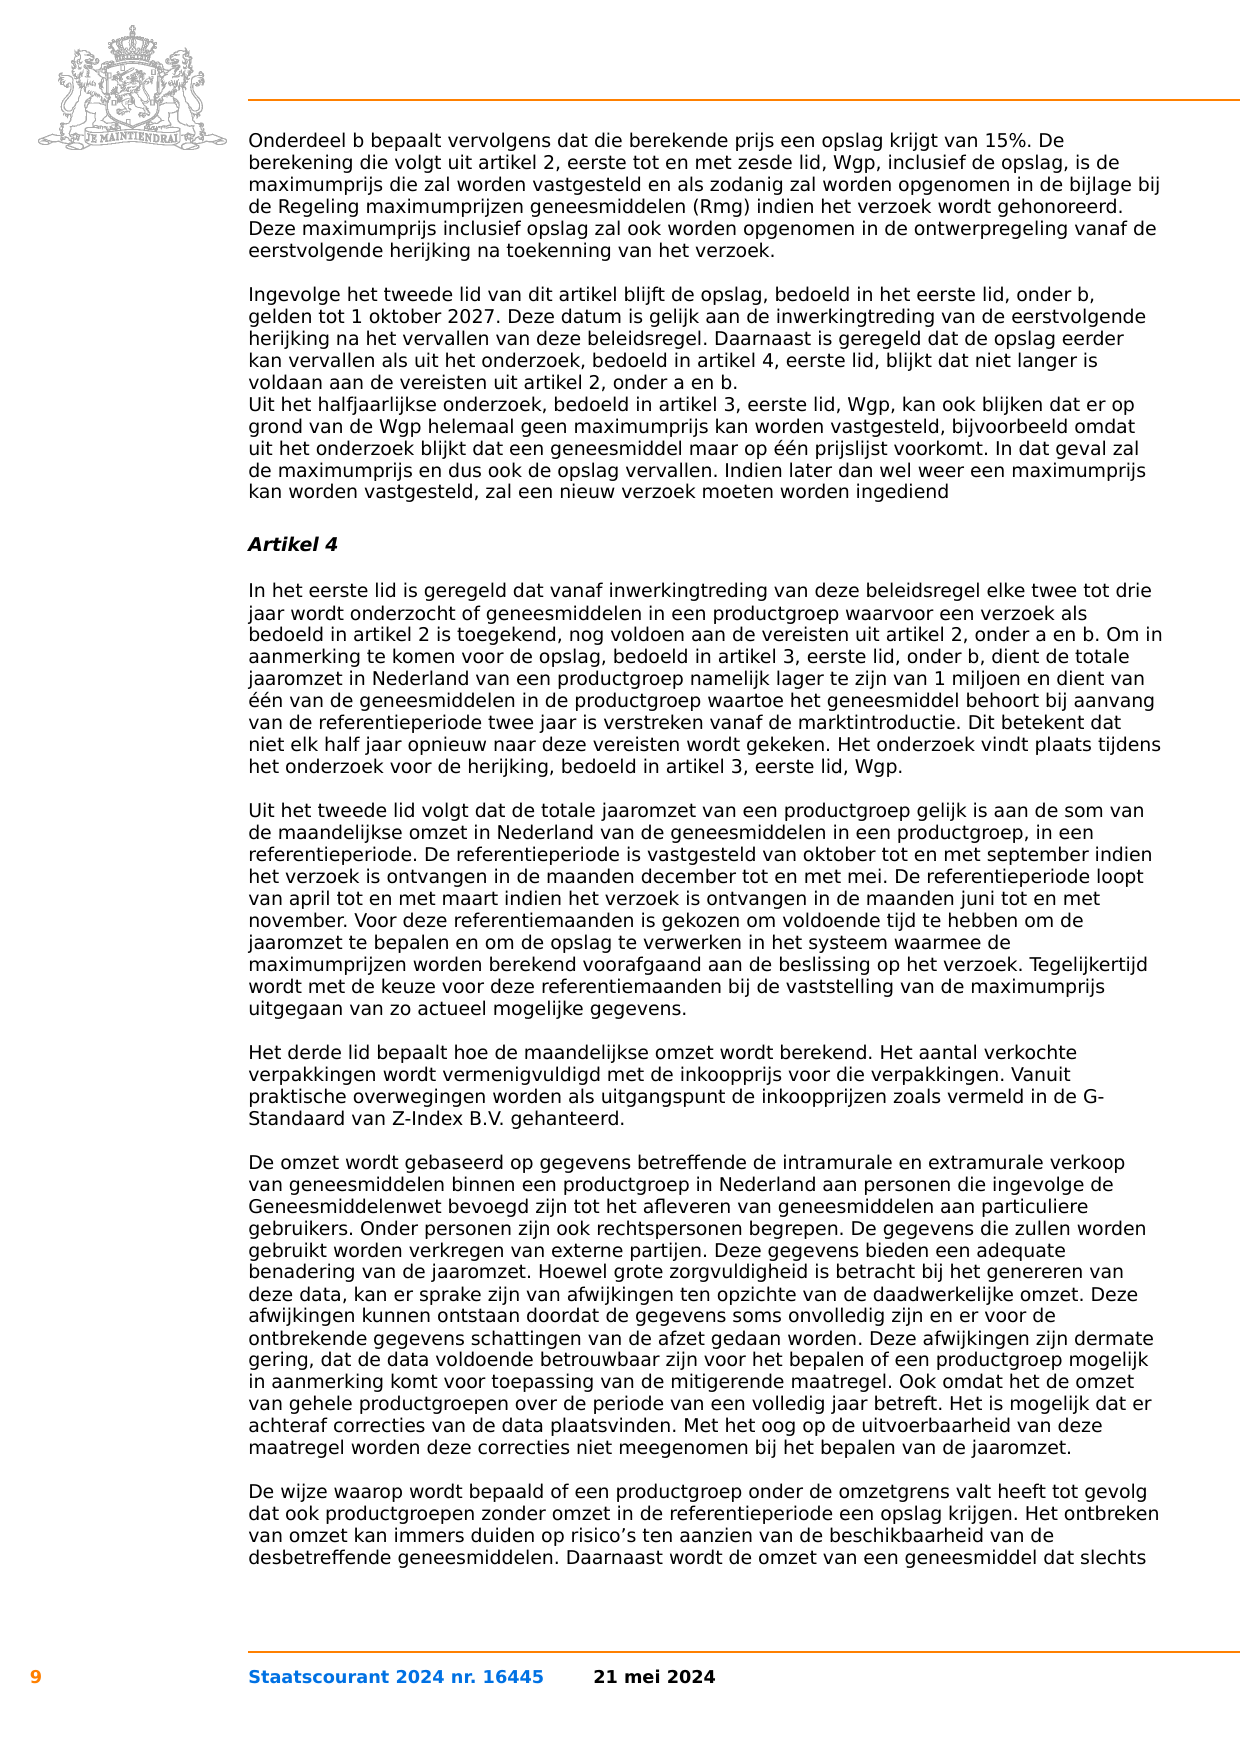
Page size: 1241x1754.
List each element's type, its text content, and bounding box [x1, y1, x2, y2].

text Het derde lid bepaalt hoe de maandelijkse omzet wordt berekend. Het aantal verkochte verpakkingen wordt vermenigvuldigd met de inkoopprijs voor die verpakkingen. Vanuit praktische overwegingen worden als uitgangspunt de inkoopprijzen zoals vermeld in de G-Standaard van Z-Index B.V. gehanteerd. [248, 1042, 1163, 1130]
text Uit het tweede lid volgt dat de totale jaaromzet van een productgroep gelijk is aan de som van de maandelijkse omzet in Nederland van de geneesmiddelen in een productgroep, in een referentieperiode. De referentieperiode is vastgesteld van oktober tot en met september indien het verzoek is ontvangen in de maanden december tot en met mei. De referentieperiode loopt van april tot en met maart indien het verzoek is ontvangen in de maanden juni tot en met november. Voor deze referentiemaanden is gekozen om voldoende tijd te hebben om de jaaromzet te bepalen en om de opslag te verwerken in het systeem waarmee de maximumprijzen worden berekend voorafgaand aan de beslissing op het verzoek. Tegelijkertijd wordt met de keuze voor deze referentiemaanden bij de vaststelling van de maximumprijs uitgegaan van zo actueel mogelijke gegevens. [248, 800, 1163, 1020]
text Ingevolge het tweede lid van dit artikel blijft de opslag, bedoeld in het eerste lid, onder b, gelden tot 1 oktober 2027. Deze datum is gelijk aan de inwerkingtreding van de eerstvolgende herijking na het vervallen van deze beleidsregel. Daarnaast is geregeld dat de opslag eerder kan vervallen als uit het onderzoek, bedoeld in artikel 4, eerste lid, blijkt dat niet langer is voldaan aan de vereisten uit artikel 2, onder a en b. [248, 284, 1163, 393]
text In het eerste lid is geregeld dat vanaf inwerkingtreding van deze beleidsregel elke twee tot drie jaar wordt onderzocht of geneesmiddelen in een productgroep waarvoor een verzoek als bedoeld in artikel 2 is toegekend, nog voldoen aan de vereisten uit artikel 2, onder a en b. Om in aanmerking te komen voor de opslag, bedoeld in artikel 3, eerste lid, onder b, dient de totale jaaromzet in Nederland van een productgroep namelijk lager te zijn van 1 miljoen en dient van één van de geneesmiddelen in de productgroep waartoe het geneesmiddel behoort bij aanvang van de referentieperiode twee jaar is verstreken vanaf de marktintroductie. Dit betekent dat niet elk half jaar opnieuw naar deze vereisten wordt gekeken. Het onderzoek vindt plaats tijdens het onderzoek voor de herijking, bedoeld in artikel 3, eerste lid, Wgp. [248, 580, 1163, 778]
text Onderdeel b bepaalt vervolgens dat die berekende prijs een opslag krijgt van 15%. De berekening die volgt uit artikel 2, eerste tot en met zesde lid, Wgp, inclusief de opslag, is de maximumprijs die zal worden vastgesteld en als zodanig zal worden opgenomen in de bijlage bij de Regeling maximumprijzen geneesmiddelen (Rmg) indien het verzoek wordt gehonoreerd. Deze maximumprijs inclusief opslag zal ook worden opgenomen in de ontwerpregeling vanaf de eerstvolgende herijking na toekenning van het verzoek. [248, 130, 1163, 262]
text Uit het halfjaarlijkse onderzoek, bedoeld in artikel 3, eerste lid, Wgp, kan ook blijken dat er op grond van de Wgp helemaal geen maximumprijs kan worden vastgesteld, bijvoorbeeld omdat uit het onderzoek blijkt dat een geneesmiddel maar op één prijslijst voorkomt. In dat geval zal de maximumprijs en dus ook de opslag vervallen. Indien later dan wel weer een maximumprijs kan worden vastgesteld, zal een nieuw verzoek moeten worden ingediend [248, 393, 1163, 503]
picture [38, 25, 227, 150]
subtitle Artikel 4 [248, 533, 1163, 555]
text De wijze waarop wordt bepaald of een productgroep onder de omzetgrens valt heeft tot gevolg dat ook productgroepen zonder omzet in de referentieperiode een opslag krijgen. Het ontbreken van omzet kan immers duiden op risico’s ten aanzien van de beschikbaarheid van de desbetreffende geneesmiddelen. Daarnaast wordt de omzet van een geneesmiddel dat slechts [248, 1481, 1163, 1569]
text De omzet wordt gebaseerd op gegevens betreffende de intramurale en extramurale verkoop van geneesmiddelen binnen een productgroep in Nederland aan personen die ingevolge de Geneesmiddelenwet bevoegd zijn tot het afleveren van geneesmiddelen aan particuliere gebruikers. Onder personen zijn ook rechtspersonen begrepen. De gegevens die zullen worden gebruikt worden verkregen van externe partijen. Deze gegevens bieden een adequate benadering van de jaaromzet. Hoewel grote zorgvuldigheid is betracht bij het genereren van deze data, kan er sprake zijn van afwijkingen ten opzichte van de daadwerkelijke omzet. Deze afwijkingen kunnen ontstaan doordat de gegevens soms onvolledig zijn en er voor de ontbrekende gegevens schattingen van de afzet gedaan worden. Deze afwijkingen zijn dermate gering, dat de data voldoende betrouwbaar zijn voor het bepalen of een productgroep mogelijk in aanmerking komt voor toepassing van de mitigerende maatregel. Ook omdat het de omzet van gehele productgroepen over de periode van een volledig jaar betreft. Het is mogelijk dat er achteraf correcties van de data plaatsvinden. Met het oog op de uitvoerbaarheid van deze maatregel worden deze correcties niet meegenomen bij het bepalen van de jaaromzet. [248, 1152, 1163, 1459]
